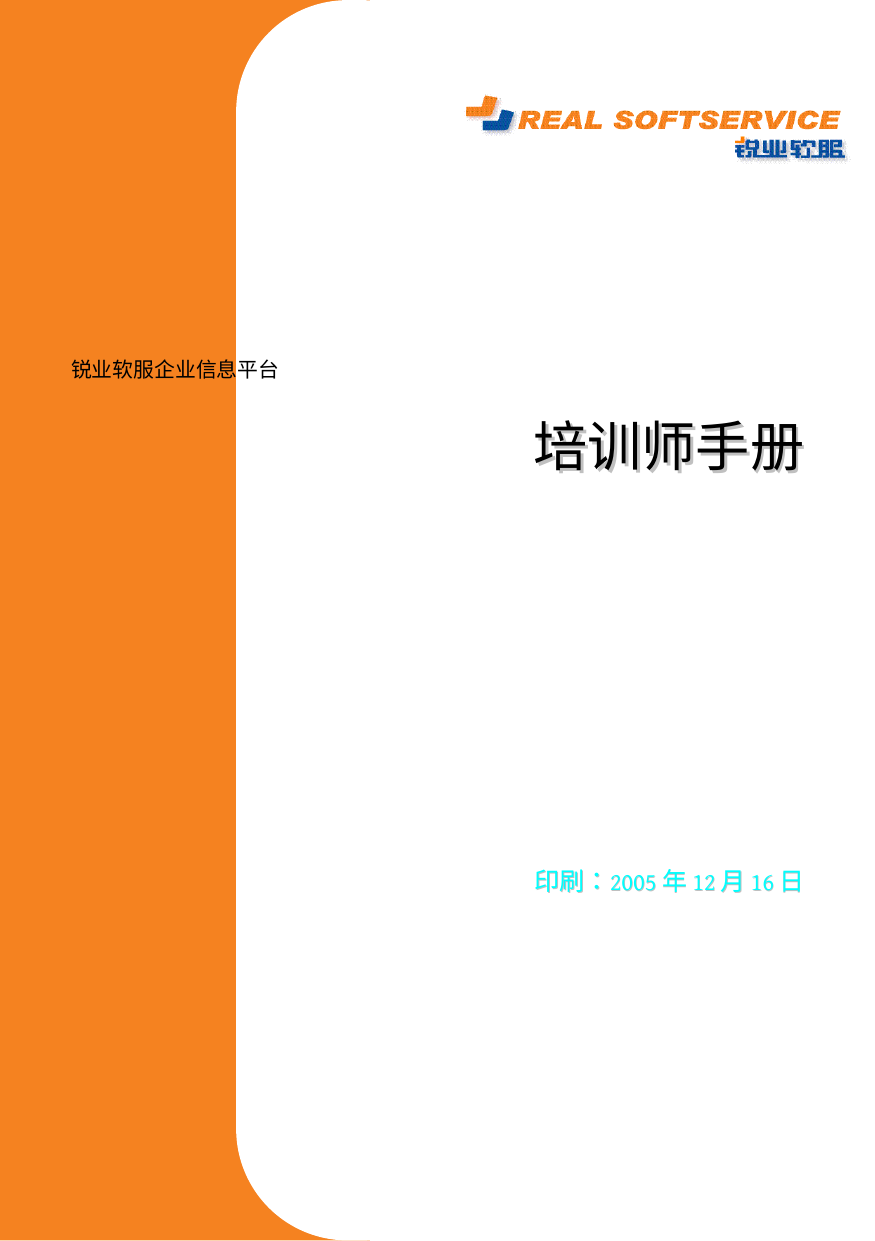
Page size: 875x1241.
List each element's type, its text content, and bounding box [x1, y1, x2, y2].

text 印刷：2005 年12月16日 [473, 863, 804, 898]
text 锐业软服企业信息平台 [473, 355, 804, 383]
title 培训师手册 [473, 408, 804, 482]
